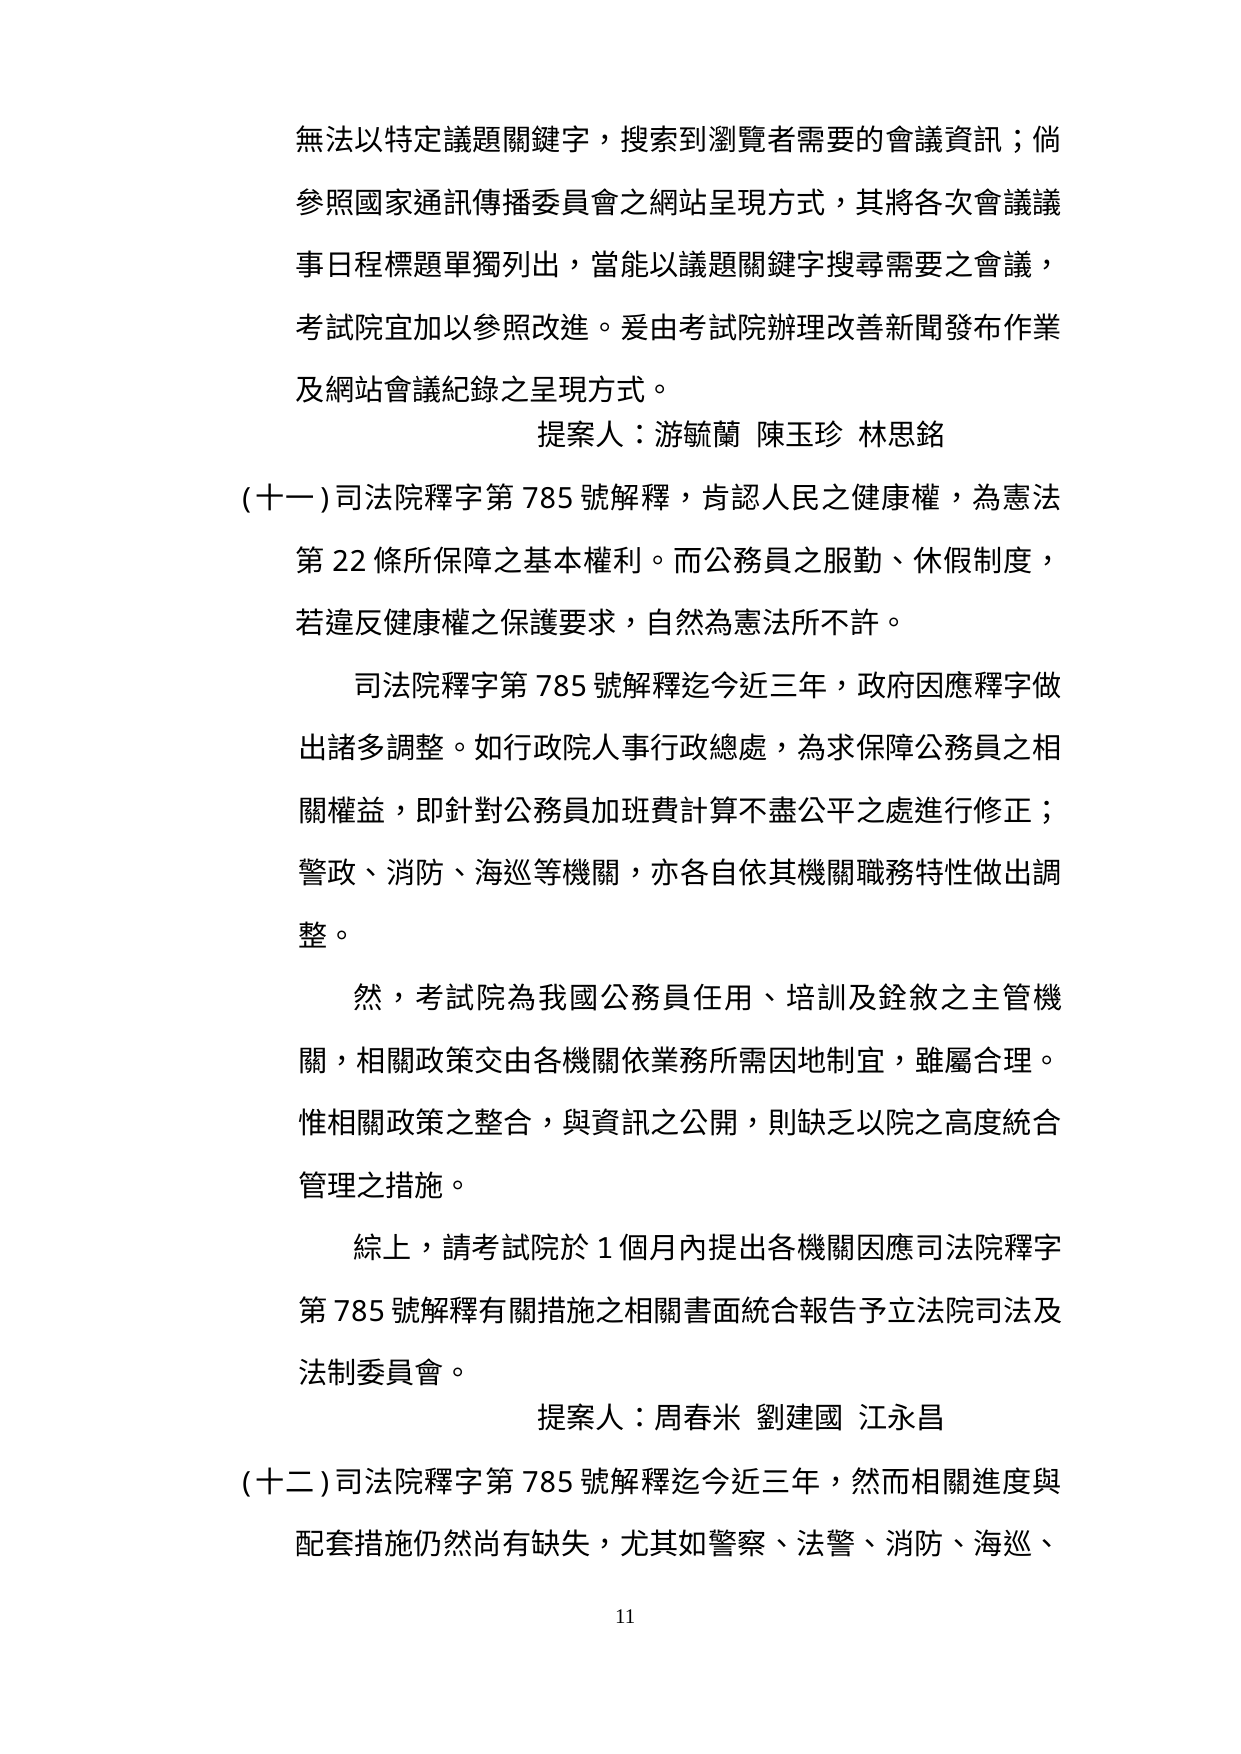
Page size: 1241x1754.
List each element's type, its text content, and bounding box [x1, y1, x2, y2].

text 然，考試院為我國公務員任用、培訓及銓敘之主管機關，相關政策交由各機關依業務所需因地制宜，雖屬合理。惟相關政策之整合，與資訊之公開，則缺乏以院之高度統合管理之措施。 [298, 1142, 1063, 1204]
text 司法院釋字第785號解釋迄今近三年，政府因應釋字做出諸多調整。如行政院人事行政總處，為求保障公務員之相關權益，即針對公務員加班費計算不盡公平之處進行修正；警政、消防、海巡等機關，亦各自依其機關職務特性做出調整。 [298, 767, 1063, 788]
text (十一)司法院釋字第785號解釋，肯認人民之健康權，為憲法第22條所保障之基本權利。而公務員之服勤、休假制度，若違反健康權之保護要求，自然為憲法所不許。 [237, 454, 1063, 642]
text 司法院釋字第785號解釋迄今近三年，政府因應釋字做出諸多調整。如行政院人事行政總處，為求保障公務員之相關權益，即針對公務員加班費計算不盡公平之處進行修正；警政、消防、海巡等機關，亦各自依其機關職務特性做出調整。 [298, 892, 1063, 954]
text 司法院釋字第785號解釋迄今近三年，政府因應釋字做出諸多調整。如行政院人事行政總處，為求保障公務員之相關權益，即針對公務員加班費計算不盡公平之處進行修正；警政、消防、海巡等機關，亦各自依其機關職務特性做出調整。 [298, 642, 1063, 725]
text 提案人：游毓蘭 陳玉珍 林思銘 [537, 409, 1063, 454]
text 提案人：周春米 劉建國 江永昌 [537, 1392, 1063, 1438]
text 無法以特定議題關鍵字，搜索到瀏覽者需要的會議資訊；倘參照國家通訊傳播委員會之網站呈現方式，其將各次會議議事日程標題單獨列出，當能以議題關鍵字搜尋需要之會議，考試院宜加以參照改進。爰由考試院辦理改善新聞發布作業及網站會議紀錄之呈現方式。 [237, 96, 1063, 409]
text 司法院釋字第785號解釋迄今近三年，政府因應釋字做出諸多調整。如行政院人事行政總處，為求保障公務員之相關權益，即針對公務員加班費計算不盡公平之處進行修正；警政、消防、海巡等機關，亦各自依其機關職務特性做出調整。 [298, 830, 1063, 850]
text 然，考試院為我國公務員任用、培訓及銓敘之主管機關，相關政策交由各機關依業務所需因地制宜，雖屬合理。惟相關政策之整合，與資訊之公開，則缺乏以院之高度統合管理之措施。 [298, 954, 1063, 1038]
text 綜上，請考試院於1個月內提出各機關因應司法院釋字第785號解釋有關措施之相關書面統合報告予立法院司法及法制委員會。 [298, 1204, 1063, 1290]
text 然，考試院為我國公務員任用、培訓及銓敘之主管機關，相關政策交由各機關依業務所需因地制宜，雖屬合理。惟相關政策之整合，與資訊之公開，則缺乏以院之高度統合管理之措施。 [298, 1080, 1063, 1100]
text (十二)司法院釋字第785號解釋迄今近三年，然而相關進度與配套措施仍然尚有缺失，尤其如警察、法警、消防、海巡、 [237, 1438, 1063, 1563]
text 綜上，請考試院於1個月內提出各機關因應司法院釋字第785號解釋有關措施之相關書面統合報告予立法院司法及法制委員會。 [298, 1330, 1063, 1392]
